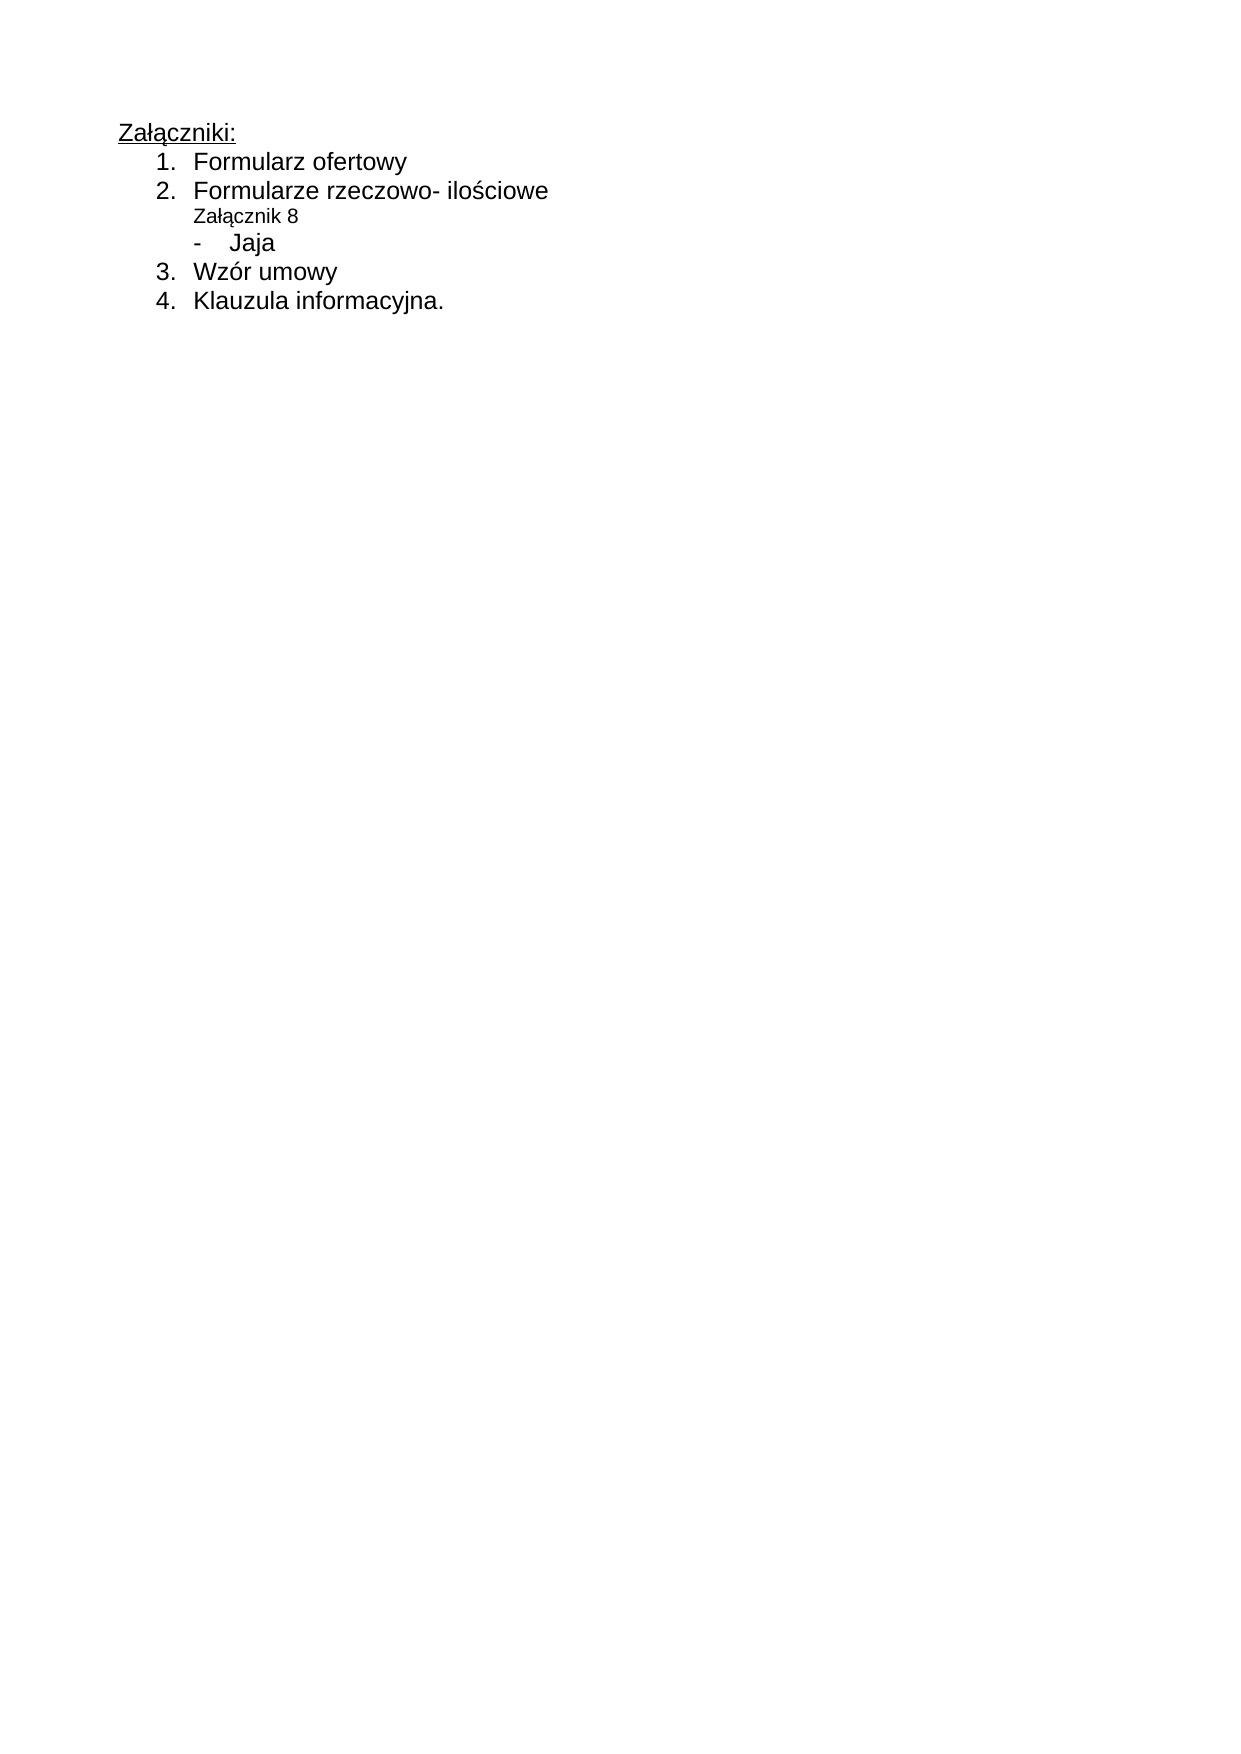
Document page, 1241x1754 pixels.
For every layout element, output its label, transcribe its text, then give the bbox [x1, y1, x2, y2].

list Załącznik 8 [156, 204, 1122, 228]
list Klauzula informacyjna. [156, 286, 1122, 314]
list Formularz ofertowy [156, 147, 1122, 176]
list Wzór umowy [156, 257, 1122, 286]
list - Jaja [156, 228, 1122, 257]
list Formularze rzeczowo- ilościowe [156, 176, 1122, 204]
text Załączniki: [118, 118, 1122, 147]
